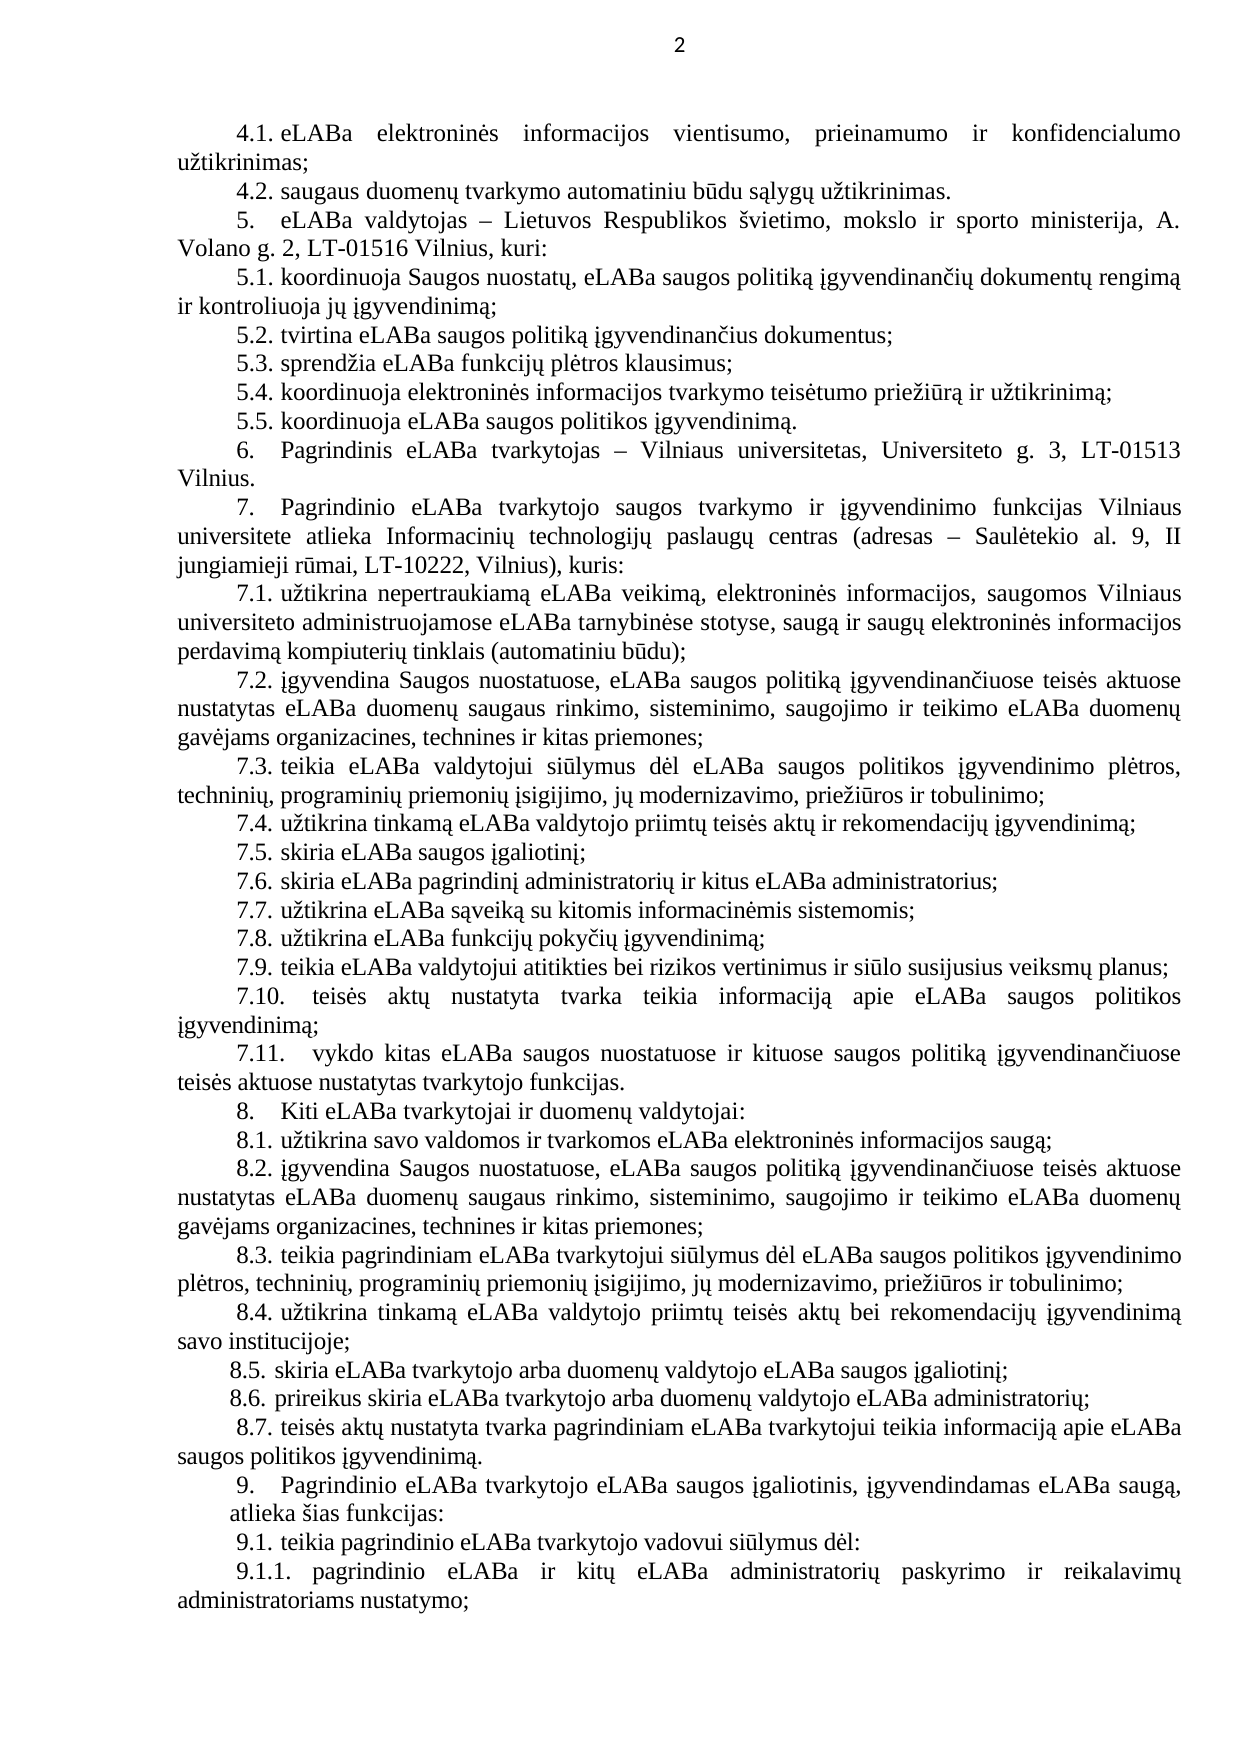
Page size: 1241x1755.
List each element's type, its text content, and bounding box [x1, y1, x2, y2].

text 7.10. teisės aktų nustatyta tvarka teikia informaciją apie eLABa saugos politikos įgyvendinimą; [177, 981, 1182, 1038]
text 5.3. sprendžia eLABa funkcijų plėtros klausimus; [177, 348, 1182, 377]
text 5. eLABa valdytojas – Lietuvos Respublikos švietimo, mokslo ir sporto ministerija, A. Volano g. 2, LT-01516 Vilnius, kuri: [177, 205, 1182, 262]
text 8.4. užtikrina tinkamą eLABa valdytojo priimtų teisės aktų bei rekomendacijų įgyvendinimą savo institucijoje; [177, 1297, 1182, 1355]
text 4.2. saugaus duomenų tvarkymo automatiniu būdu sąlygų užtikrinimas. [177, 176, 1182, 205]
text 4.1. eLABa elektroninės informacijos vientisumo, prieinamumo ir konfidencialumo užtikrinimas; [177, 118, 1182, 176]
text 7.2. įgyvendina Saugos nuostatuose, eLABa saugos politiką įgyvendinančiuose teisės aktuose nustatytas eLABa duomenų saugaus rinkimo, sisteminimo, saugojimo ir teikimo eLABa duomenų gavėjams organizacines, technines ir kitas priemones; [177, 665, 1182, 751]
text 5.2. tvirtina eLABa saugos politiką įgyvendinančius dokumentus; [177, 320, 1182, 348]
text 7.9. teikia eLABa valdytojui atitikties bei rizikos vertinimus ir siūlo susijusius veiksmų planus; [177, 952, 1182, 981]
text 7.4. užtikrina tinkamą eLABa valdytojo priimtų teisės aktų ir rekomendacijų įgyvendinimą; [177, 808, 1182, 837]
text 7.5. skiria eLABa saugos įgaliotinį; [177, 837, 1182, 866]
text 8.5. skiria eLABa tvarkytojo arba duomenų valdytojo eLABa saugos įgaliotinį; [229, 1355, 1182, 1383]
text 8.7. teisės aktų nustatyta tvarka pagrindiniam eLABa tvarkytojui teikia informaciją apie eLABa saugos politikos įgyvendinimą. [177, 1412, 1182, 1470]
text 7.8. užtikrina eLABa funkcijų pokyčių įgyvendinimą; [177, 923, 1182, 952]
text 5.5. koordinuoja eLABa saugos politikos įgyvendinimą. [177, 406, 1182, 435]
text 8.1. užtikrina savo valdomos ir tvarkomos eLABa elektroninės informacijos saugą; [177, 1125, 1182, 1153]
text 7.6. skiria eLABa pagrindinį administratorių ir kitus eLABa administratorius; [177, 866, 1182, 895]
text 5.1. koordinuoja Saugos nuostatų, eLABa saugos politiką įgyvendinančių dokumentų rengimą ir kontroliuoja jų įgyvendinimą; [177, 262, 1182, 320]
text 9.1.1. pagrindinio eLABa ir kitų eLABa administratorių paskyrimo ir reikalavimų administratoriams nustatymo; [177, 1556, 1182, 1613]
text 5.4. koordinuoja elektroninės informacijos tvarkymo teisėtumo priežiūrą ir užtikrinimą; [177, 377, 1182, 406]
text 7.3. teikia eLABa valdytojui siūlymus dėl eLABa saugos politikos įgyvendinimo plėtros, techninių, programinių priemonių įsigijimo, jų modernizavimo, priežiūros ir tobulinimo; [177, 751, 1182, 808]
text 9.1. teikia pagrindinio eLABa tvarkytojo vadovui siūlymus dėl: [177, 1527, 1182, 1556]
text 6. Pagrindinis eLABa tvarkytojas – Vilniaus universitetas, Universiteto g. 3, LT-01513 Vilnius. [177, 435, 1182, 492]
text 8. Kiti eLABa tvarkytojai ir duomenų valdytojai: [177, 1096, 1182, 1125]
text 7. Pagrindinio eLABa tvarkytojo saugos tvarkymo ir įgyvendinimo funkcijas Vilniaus universitete atlieka Informacinių technologijų paslaugų centras (adresas – Saulėtekio al. 9, II jungiamieji rūmai, LT-10222, Vilnius), kuris: [177, 492, 1182, 578]
text 7.1. užtikrina nepertraukiamą eLABa veikimą, elektroninės informacijos, saugomos Vilniaus universiteto administruojamose eLABa tarnybinėse stotyse, saugą ir saugų elektroninės informacijos perdavimą kompiuterių tinklais (automatiniu būdu); [177, 578, 1182, 665]
text 8.6. prireikus skiria eLABa tvarkytojo arba duomenų valdytojo eLABa administratorių; [229, 1383, 1182, 1412]
text 7.7. užtikrina eLABa sąveiką su kitomis informacinėmis sistemomis; [177, 895, 1182, 923]
text 7.11. vykdo kitas eLABa saugos nuostatuose ir kituose saugos politiką įgyvendinančiuose teisės aktuose nustatytas tvarkytojo funkcijas. [177, 1038, 1182, 1096]
text 9. Pagrindinio eLABa tvarkytojo eLABa saugos įgaliotinis, įgyvendindamas eLABa saugą, atlieka šias funkcijas: [229, 1470, 1182, 1527]
text 8.3. teikia pagrindiniam eLABa tvarkytojui siūlymus dėl eLABa saugos politikos įgyvendinimo plėtros, techninių, programinių priemonių įsigijimo, jų modernizavimo, priežiūros ir tobulinimo; [177, 1240, 1182, 1297]
text 8.2. įgyvendina Saugos nuostatuose, eLABa saugos politiką įgyvendinančiuose teisės aktuose nustatytas eLABa duomenų saugaus rinkimo, sisteminimo, saugojimo ir teikimo eLABa duomenų gavėjams organizacines, technines ir kitas priemones; [177, 1153, 1182, 1240]
